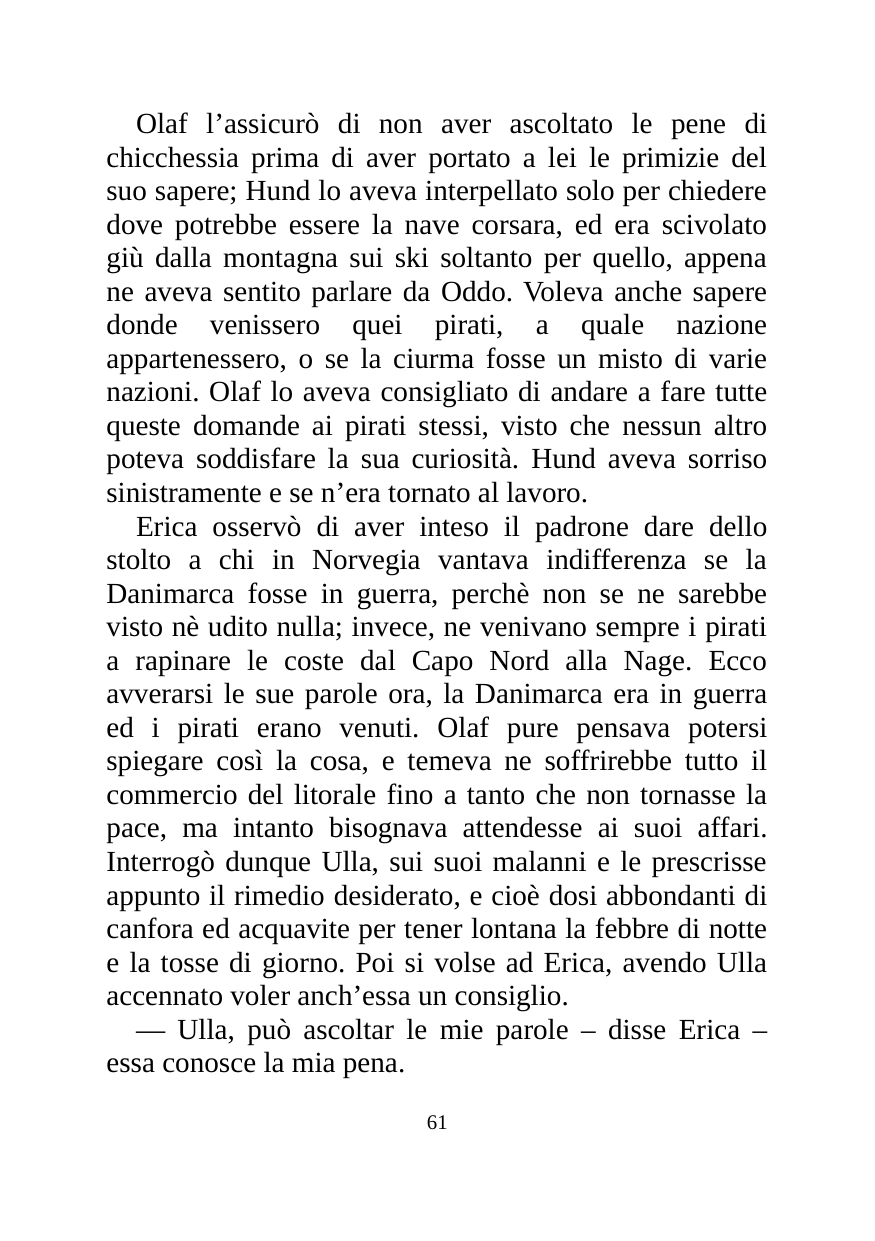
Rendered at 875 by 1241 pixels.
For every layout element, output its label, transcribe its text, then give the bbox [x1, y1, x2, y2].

text — Ulla, può ascoltar le mie parole – disse Erica – essa conosce la mia pena. [106, 1012, 768, 1079]
text Erica osservò di aver inteso il padrone dare dello stolto a chi in Norvegia vantava indifferenza se la Danimarca fosse in guerra, perchè non se ne sarebbe visto nè udito nulla; invece, ne venivano sempre i pirati a rapinare le coste dal Capo Nord alla Nage. Ecco avverarsi le sue parole ora, la Danimarca era in guerra ed i pirati erano venuti. Olaf pure pensava potersi spiegare così la cosa, e temeva ne soffrirebbe tutto il commercio del litorale fino a tanto che non tornasse la pace, ma intanto bisognava attendesse ai suoi affari. Interrogò dunque Ulla, sui suoi malanni e le prescrisse appunto il rimedio desiderato, e cioè dosi abbondanti di canfora ed acquavite per tener lontana la febbre di notte e la tosse di giorno. Poi si volse ad Erica, avendo Ulla accennato voler anch’essa un consiglio. [106, 509, 768, 1012]
text Olaf l’assicurò di non aver ascoltato le pene di chicchessia prima di aver portato a lei le primizie del suo sapere; Hund lo aveva interpellato solo per chiedere dove potrebbe essere la nave corsara, ed era scivolato giù dalla montagna sui ski soltanto per quello, appena ne aveva sentito parlare da Oddo. Voleva anche sapere donde venissero quei pirati, a quale nazione appartenessero, o se la ciurma fosse un misto di varie nazioni. Olaf lo aveva consigliato di andare a fare tutte queste domande ai pirati stessi, visto che nessun altro poteva soddisfare la sua curiosità. Hund aveva sorriso sinistramente e se n’era tornato al lavoro. [106, 106, 768, 509]
